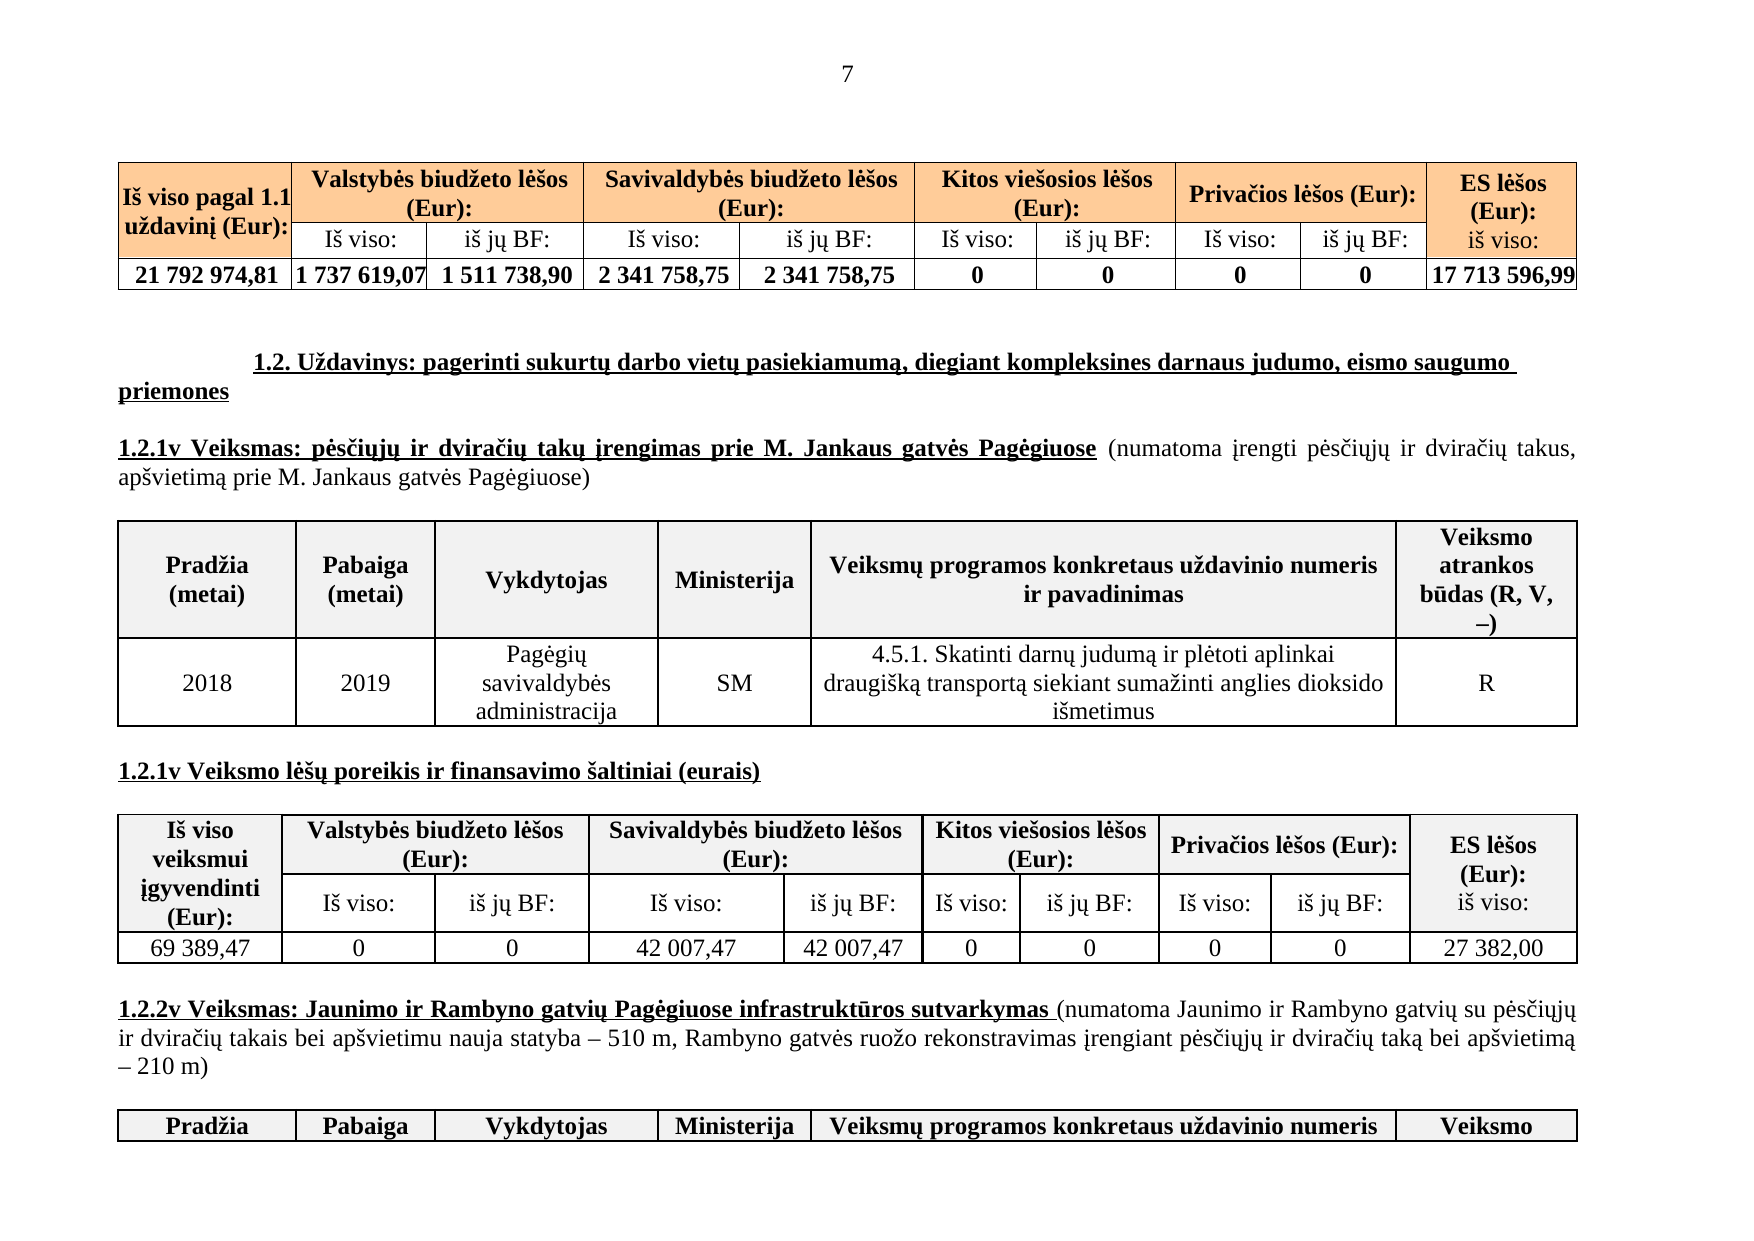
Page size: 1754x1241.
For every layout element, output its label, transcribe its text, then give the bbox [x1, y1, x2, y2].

table_cell iš jų BF: [427, 223, 583, 257]
table_cell 0 [1160, 933, 1270, 962]
table_cell R [1397, 639, 1576, 725]
table_header Kitos viešosios lėšos (Eur): [924, 816, 1158, 873]
table_cell iš jų BF: [1301, 223, 1426, 257]
table_cell iš jų BF: [1272, 875, 1409, 931]
table_header Savivaldybės biudžeto lėšos (Eur): [590, 816, 921, 873]
table_header Pradžia [119, 1111, 295, 1140]
text 1.2.1v Veiksmo lėšų poreikis ir finansavimo šaltiniai (eurais) [118, 756, 1577, 785]
table_header Privačios lėšos (Eur): [1176, 163, 1426, 222]
table_cell 17 713 596,99 [1427, 259, 1576, 289]
table_header Ministerija [659, 522, 810, 637]
table_header Iš viso veiksmui įgyvendinti (Eur): [119, 815, 281, 931]
text 1.2.2v Veiksmas: Jaunimo ir Rambyno gatvių Pagėgiuose infrastruktūros sutvarkymas (numatoma Jaunimo ir Rambyno gatvių su pėsčiųjų ir dviračių takais bei apšvietimu nauja statyba – 510 m, Rambyno gatvės ruožo rekonstravimas įrengiant pėsčiųjų ir dviračių taką bei apšvietimą – 210 m) [118, 994, 1577, 1080]
table_header Valstybės biudžeto lėšos (Eur): [292, 163, 583, 222]
table_header Savivaldybės biudžeto lėšos (Eur): [584, 163, 914, 222]
table_cell 1 737 619,07 [292, 259, 426, 289]
table_cell iš jų BF: [740, 223, 914, 257]
table_header Veiksmų programos konkretaus uždavinio numeris ir pavadinimas [812, 522, 1395, 637]
table_cell 0 [915, 259, 1036, 289]
table_cell 0 [1272, 933, 1409, 962]
table_cell iš jų BF: [1037, 223, 1175, 257]
table_cell Iš viso: [590, 875, 783, 931]
text 1.2.1v Veiksmas: pėsčiųjų ir dviračių takų įrengimas prie M. Jankaus gatvės Pagėgiuose (numatoma įrengti pėsčiųjų ir dviračių takus, apšvietimą prie M. Jankaus gatvės Pagėgiuose) [118, 433, 1577, 491]
text 1.2. Uždavinys: pagerinti sukurtų darbo vietų pasiekiamumą, diegiant kompleksines darnaus judumo, eismo saugumo priemones [118, 347, 1577, 405]
table_cell 2018 [119, 639, 295, 725]
table_header Veiksmo atrankos būdas (R, V, –) [1397, 522, 1576, 637]
table_cell 0 [436, 933, 588, 962]
table_cell 69 389,47 [119, 933, 281, 962]
table_header Ministerija [659, 1111, 810, 1140]
table_cell iš jų BF: [1021, 875, 1158, 931]
table_cell 0 [1037, 259, 1175, 289]
table_cell Iš viso: [924, 875, 1019, 931]
table_cell Iš viso: [915, 223, 1036, 257]
table_cell Pagėgių savivaldybės administracija [436, 639, 657, 725]
table_cell 1 511 738,90 [427, 259, 583, 289]
table_header Pabaiga (metai) [297, 522, 434, 637]
table_cell 2019 [297, 639, 434, 725]
table_header Valstybės biudžeto lėšos (Eur): [283, 816, 588, 873]
table_cell Iš viso: [292, 223, 426, 257]
table_cell 0 [1021, 933, 1158, 962]
table_cell iš jų BF: [785, 875, 921, 931]
table_header Pabaiga [297, 1111, 434, 1140]
table_cell 27 382,00 [1411, 933, 1576, 962]
table_cell Iš viso: [283, 875, 434, 931]
table_cell 42 007,47 [590, 933, 783, 962]
table_cell Iš viso: [1176, 223, 1300, 257]
table_cell 0 [283, 933, 434, 962]
table_header Vykdytojas [436, 522, 657, 637]
table_cell 2 341 758,75 [740, 259, 914, 289]
table_cell 4.5.1. Skatinti darnų judumą ir plėtoti aplinkai draugišką transportą siekiant sumažinti anglies dioksido išmetimus [812, 639, 1395, 725]
table_header Kitos viešosios lėšos (Eur): [915, 163, 1175, 222]
table_cell 0 [924, 933, 1019, 962]
table_header ES lėšos (Eur): iš viso: [1411, 815, 1576, 931]
table_header Veiksmų programos konkretaus uždavinio numeris [812, 1111, 1395, 1140]
table_header Privačios lėšos (Eur): [1160, 816, 1409, 873]
table_cell iš jų BF: [436, 875, 588, 931]
table_header Vykdytojas [436, 1111, 657, 1140]
table_cell Iš viso: [584, 223, 739, 257]
table_cell 21 792 974,81 [119, 259, 291, 289]
table_header Iš viso pagal 1.1 uždavinį (Eur): [119, 163, 291, 257]
table_cell SM [659, 639, 810, 725]
table_cell 0 [1301, 259, 1426, 289]
table_cell 42 007,47 [785, 933, 921, 962]
table_header ES lėšos (Eur): iš viso: [1427, 163, 1576, 257]
table_cell 0 [1176, 259, 1300, 289]
table_header Veiksmo [1397, 1111, 1576, 1140]
table_cell Iš viso: [1160, 875, 1270, 931]
table_header Pradžia (metai) [119, 522, 295, 637]
table_cell 2 341 758,75 [584, 259, 739, 289]
